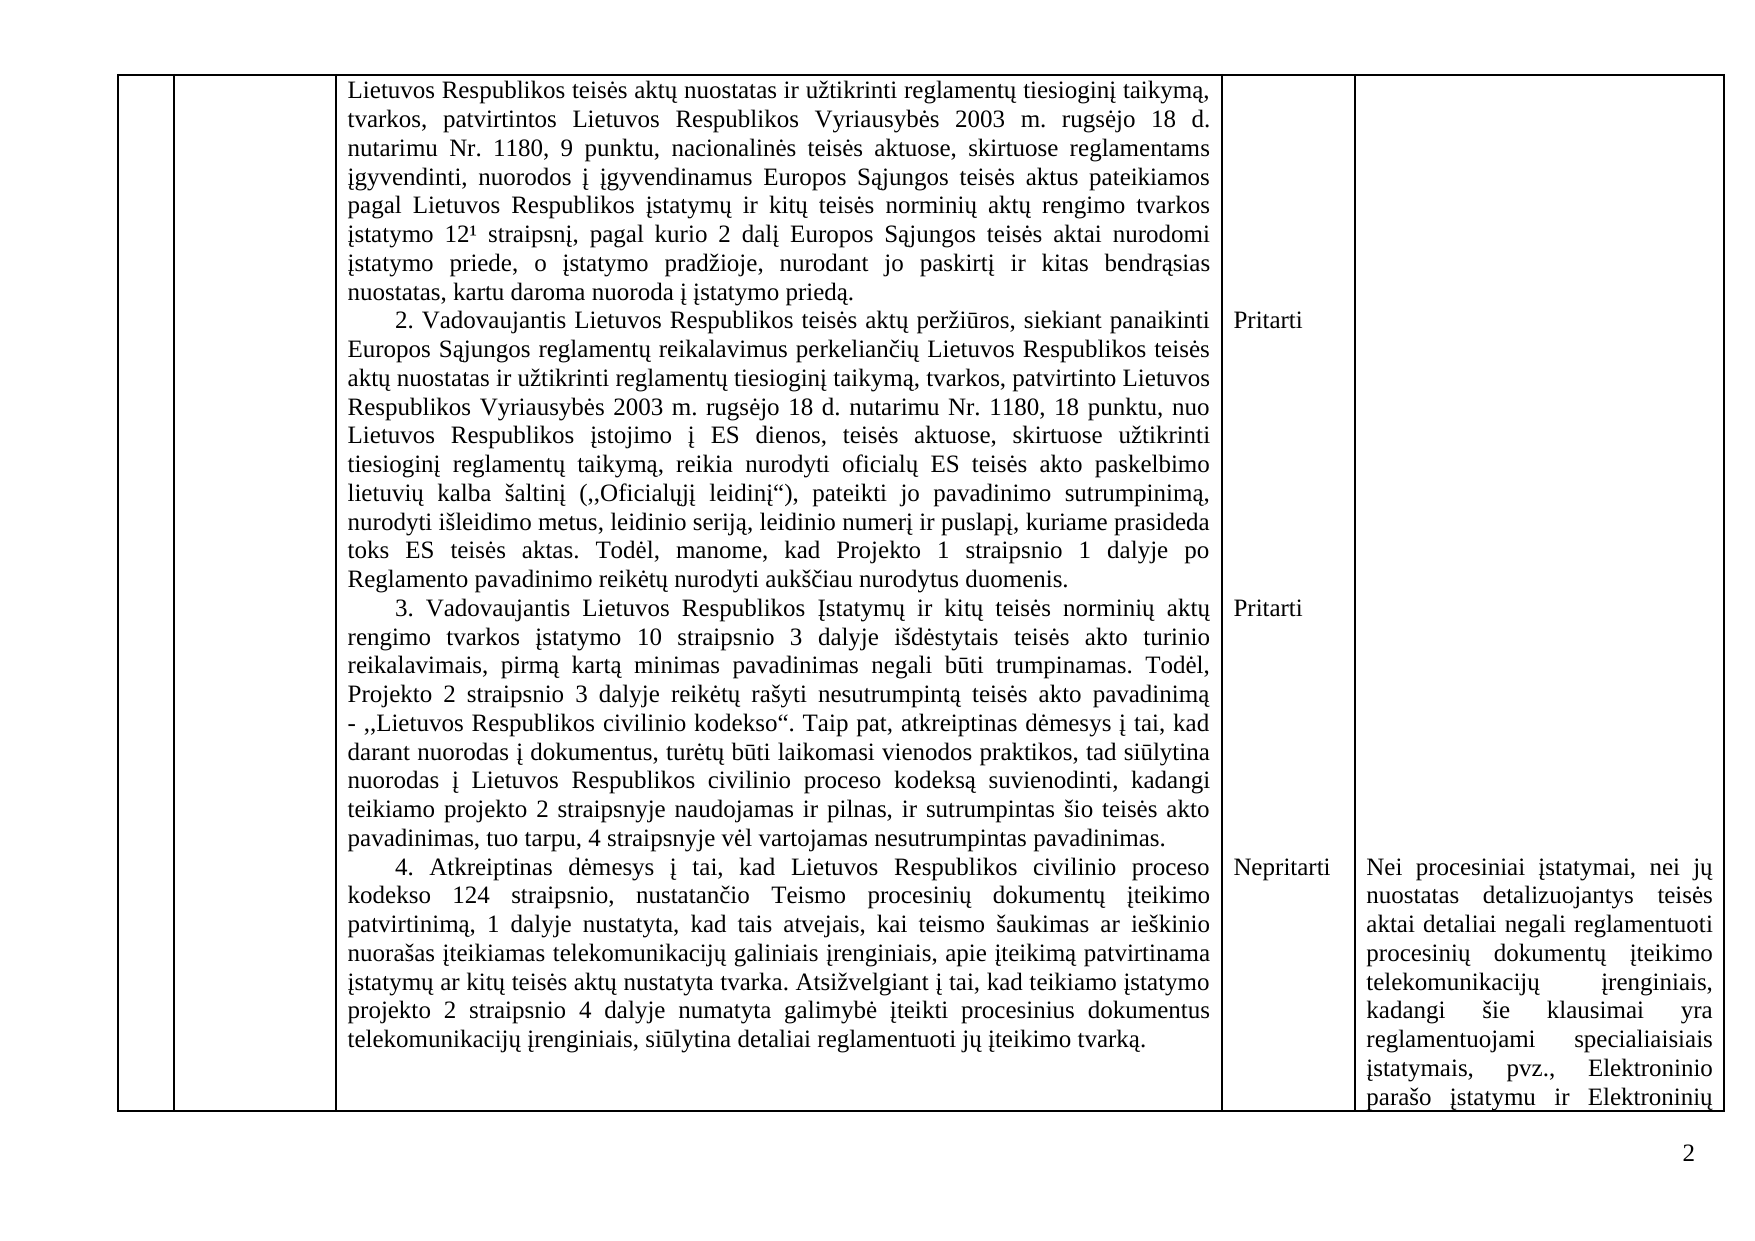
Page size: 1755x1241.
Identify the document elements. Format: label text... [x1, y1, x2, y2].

table_cell Lietuvos Respublikos teisės aktų nuostatas ir užtikrinti reglamentų tiesioginį taikymą, tvarkos, patvirtintos Lietuvos Respublikos Vyriausybės 2003 m. rugsėjo 18 d. nutarimu Nr. 1180, 9 punktu, nacionalinės teisės aktuose, skirtuose reglamentams įgyvendinti, nuorodos į įgyvendinamus Europos Sąjungos teisės aktus pateikiamos pagal Lietuvos Respublikos įstatymų ir kitų teisės norminių aktų rengimo tvarkos įstatymo 12¹ straipsnį, pagal kurio 2 dalį Europos Sąjungos teisės aktai nurodomi įstatymo priede, o įstatymo pradžioje, nurodant jo paskirtį ir kitas bendrąsias nuostatas, kartu daroma nuoroda į įstatymo priedą. 2. Vadovaujantis Lietuvos Respublikos teisės aktų peržiūros, siekiant panaikinti Europos Sąjungos reglamentų reikalavimus perkeliančių Lietuvos Respublikos teisės aktų nuostatas ir užtikrinti reglamentų tiesioginį taikymą, tvarkos, patvirtinto Lietuvos Respublikos Vyriausybės 2003 m. rugsėjo 18 d. nutarimu Nr. 1180, 18 punktu, nuo Lietuvos Respublikos įstojimo į ES dienos, teisės aktuose, skirtuose užtikrinti tiesioginį reglamentų taikymą, reikia nurodyti oficialų ES teisės akto paskelbimo lietuvių kalba šaltinį (,,Oficialųjį leidinį“), pateikti jo pavadinimo sutrumpinimą, nurodyti išleidimo metus, leidinio seriją, leidinio numerį ir puslapį, kuriame prasideda toks ES teisės aktas. Todėl, manome, kad Projekto 1 straipsnio 1 dalyje po Reglamento pavadinimo reikėtų nurodyti aukščiau nurodytus duomenis. 3. Vadovaujantis Lietuvos Respublikos Įstatymų ir kitų teisės norminių aktų rengimo tvarkos įstatymo 10 straipsnio 3 dalyje išdėstytais teisės akto turinio reikalavimais, pirmą kartą minimas pavadinimas negali būti trumpinamas. Todėl, Projekto 2 straipsnio 3 dalyje reikėtų rašyti nesutrumpintą teisės akto pavadinimą - ,,Lietuvos Respublikos civilinio kodekso“. Taip pat, atkreiptinas dėmesys į tai, kad darant nuorodas į dokumentus, turėtų būti laikomasi vienodos praktikos, tad siūlytina nuorodas į Lietuvos Respublikos civilinio proceso kodeksą suvienodinti, kadangi teikiamo projekto 2 straipsnyje naudojamas ir pilnas, ir sutrumpintas šio teisės akto pavadinimas, tuo tarpu, 4 straipsnyje vėl vartojamas nesutrumpintas pavadinimas. 4. Atkreiptinas dėmesys į tai, kad Lietuvos Respublikos civilinio proceso kodekso 124 straipsnio, nustatančio Teismo procesinių dokumentų įteikimo patvirtinimą, 1 dalyje nustatyta, kad tais atvejais, kai teismo šaukimas ar ieškinio nuorašas įteikiamas telekomunikacijų galiniais įrenginiais, apie įteikimą patvirtinama įstatymų ar kitų teisės aktų nustatyta tvarka. Atsižvelgiant į tai, kad teikiamo įstatymo projekto 2 straipsnio 4 dalyje numatyta galimybė įteikti procesinius dokumentus telekomunikacijų įrenginiais, siūlytina detaliai reglamentuoti jų įteikimo tvarką. [337, 76, 1221, 1110]
table_cell Nei procesiniai įstatymai, nei jų nuostatas detalizuojantys teisės aktai detaliai negali reglamentuoti procesinių dokumentų įteikimo telekomunikacijų įrenginiais, kadangi šie klausimai yra reglamentuojami specialiaisiais įstatymais, pvz., Elektroninio parašo įstatymu ir Elektroninių [1356, 76, 1723, 1110]
table_cell Pritarti Pritarti Nepritarti [1223, 76, 1354, 1110]
table_cell [175, 76, 335, 1110]
table_cell [119, 76, 173, 1110]
